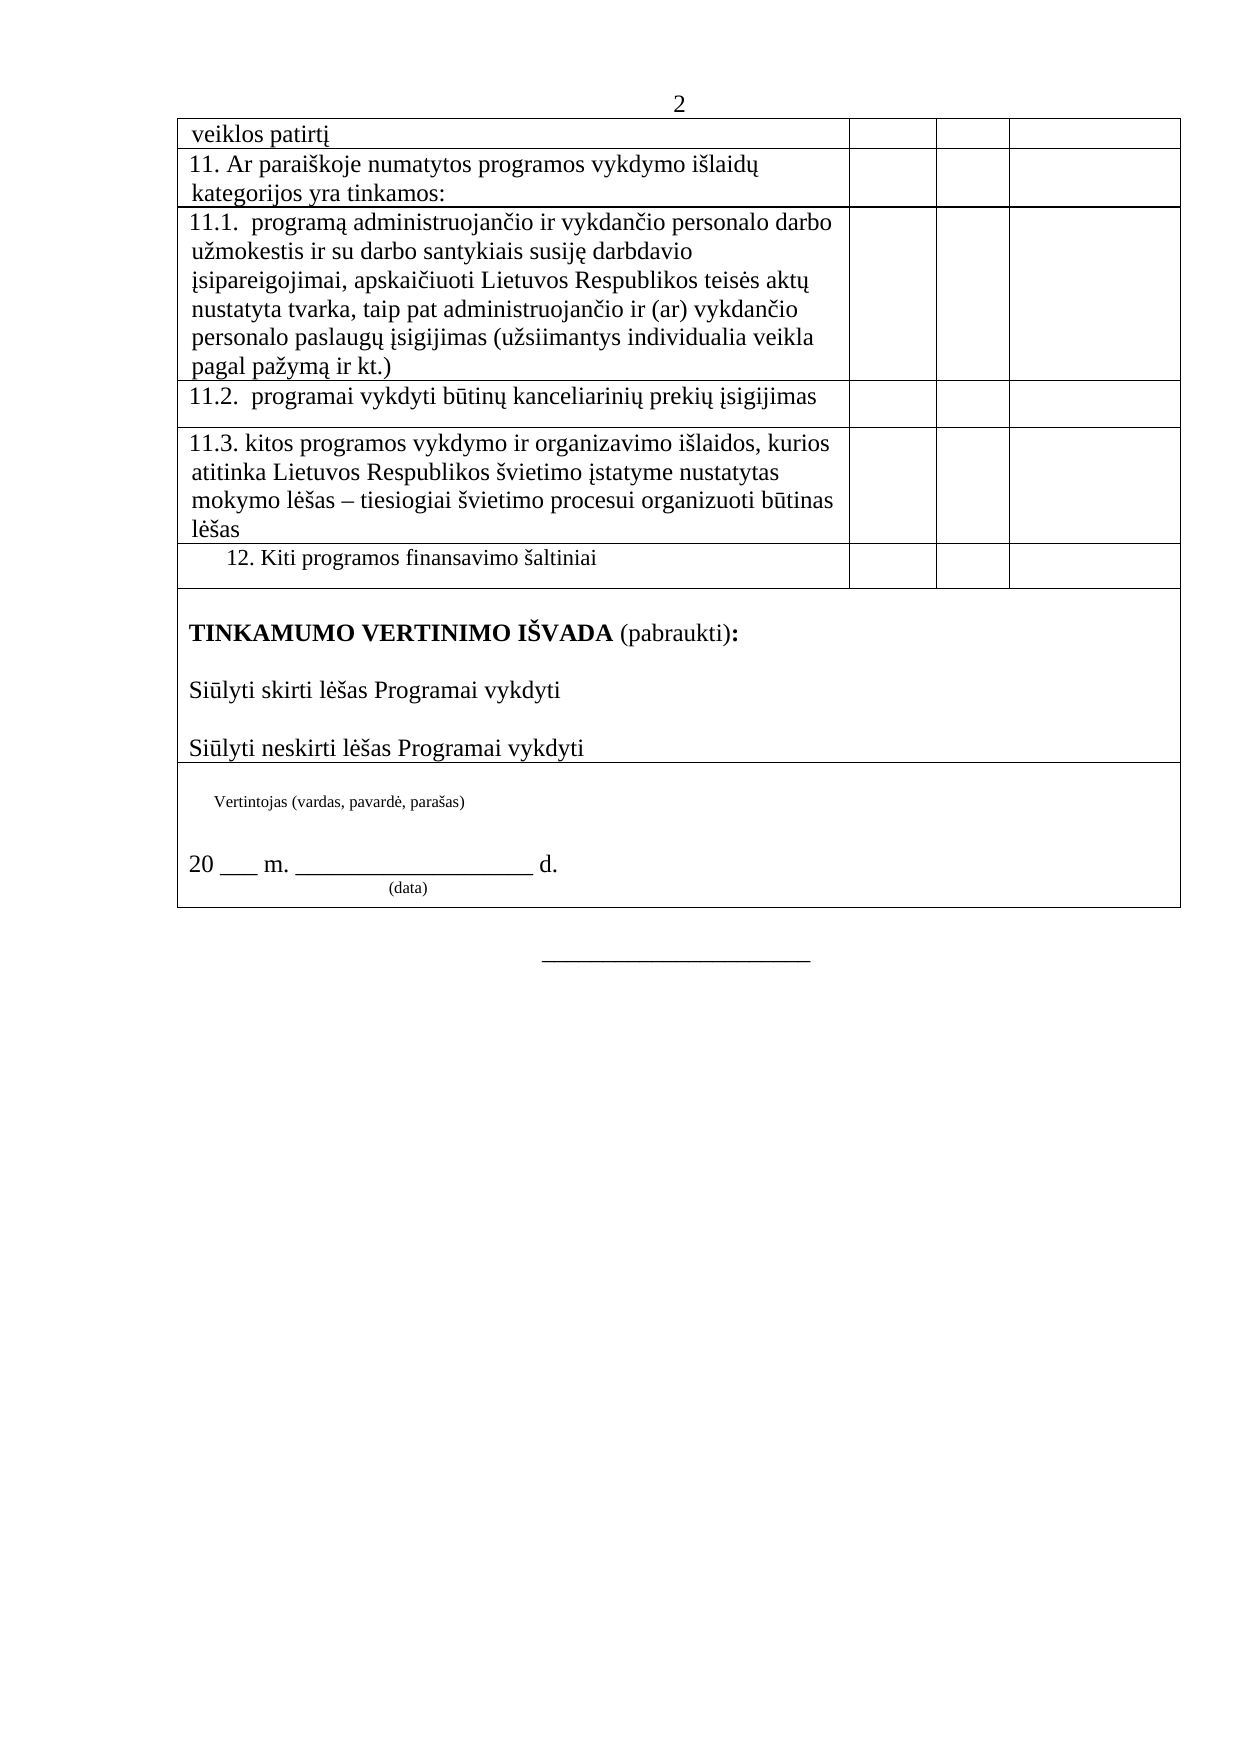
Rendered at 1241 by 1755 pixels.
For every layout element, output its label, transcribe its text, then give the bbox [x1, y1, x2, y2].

table_cell [937, 208, 1009, 380]
table_cell [850, 428, 936, 543]
table_cell [937, 119, 1009, 148]
table_cell [850, 208, 936, 380]
table_cell [850, 119, 936, 148]
table_cell [1010, 544, 1180, 588]
table_cell 12. Kiti programos finansavimo šaltiniai [178, 544, 849, 588]
table_cell [937, 149, 1009, 206]
table_cell [850, 381, 936, 427]
table_cell TINKAMUMO VERTINIMO IŠVADA (pabraukti): Siūlyti skirti lėšas Programai vykdyti Siūlyti neskirti lėšas Programai vykdyti [178, 589, 1180, 762]
table_cell [1010, 208, 1180, 380]
table_cell veiklos patirtį [178, 119, 849, 148]
table_cell [1010, 149, 1180, 206]
table_cell 11.2. programai vykdyti būtinų kanceliarinių prekių įsigijimas [178, 381, 849, 427]
table_cell [937, 544, 1009, 588]
table_cell 11.3. kitos programos vykdymo ir organizavimo išlaidos, kurios atitinka Lietuvos Respublikos švietimo įstatyme nustatytas mokymo lėšas – tiesiogiai švietimo procesui organizuoti būtinas lėšas [178, 428, 849, 543]
table_cell [1010, 381, 1180, 427]
table_cell [850, 149, 936, 206]
text ______________________ [177, 936, 1181, 965]
table_cell 11. Ar paraiškoje numatytos programos vykdymo išlaidų kategorijos yra tinkamos: [178, 149, 849, 206]
table_cell [937, 381, 1009, 427]
table_cell [850, 544, 936, 588]
table_cell Vertintojas (vardas, pavardė, parašas) 20 ___ m. ___________________ d. (data) [178, 763, 1180, 907]
table_cell [1010, 428, 1180, 543]
table_cell 11.1. programą administruojančio ir vykdančio personalo darbo užmokestis ir su darbo santykiais susiję darbdavio įsipareigojimai, apskaičiuoti Lietuvos Respublikos teisės aktų nustatyta tvarka, taip pat administruojančio ir (ar) vykdančio personalo paslaugų įsigijimas (užsiimantys individualia veikla pagal pažymą ir kt.) [178, 208, 849, 380]
table_cell [937, 428, 1009, 543]
table_cell [1010, 119, 1180, 148]
